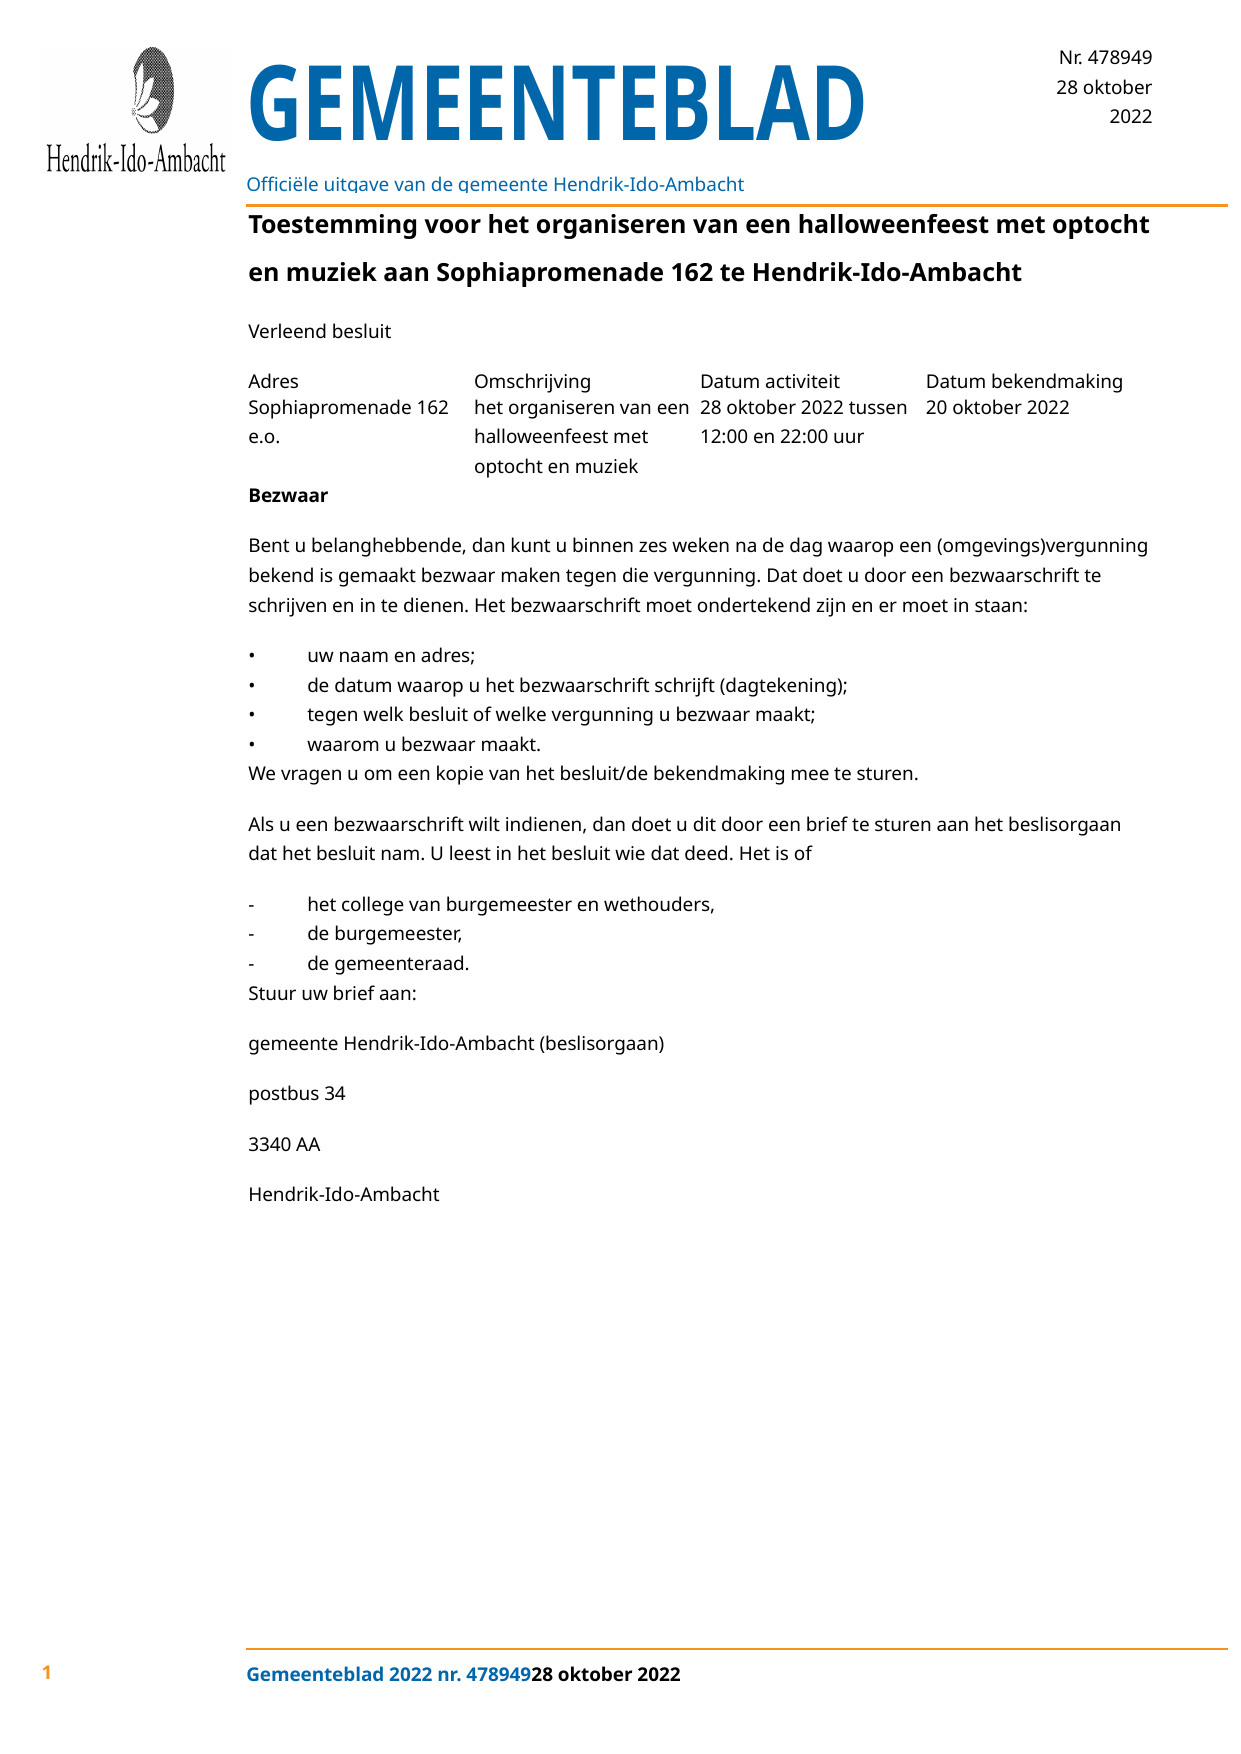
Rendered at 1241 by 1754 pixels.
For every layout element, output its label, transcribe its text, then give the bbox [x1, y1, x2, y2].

text postbus 34 [248, 1081, 1152, 1106]
table_header Datum bekendmaking [926, 369, 1152, 394]
text Toestemming voor het organiseren van een halloweenfeest met optocht en muziek aan Sophiapromenade 162 te Hendrik-Ido-Ambacht [248, 207, 1152, 288]
text gemeente Hendrik-Ido-Ambacht (beslisorgaan) [248, 1030, 1152, 1056]
table_cell het organiseren van een halloweenfeest met optocht en muziek [474, 394, 700, 479]
text 3340 AA [248, 1131, 1152, 1157]
table_cell 28 oktober 2022 tussen 12:00 en 22:00 uur [700, 394, 926, 479]
list uw naam en adres; [248, 642, 1152, 668]
table_cell 20 oktober 2022 [926, 394, 1152, 479]
text Stuur uw brief aan: [248, 980, 1152, 1006]
list waarom u bezwaar maakt. [248, 731, 1152, 757]
list het college van burgemeester en wethouders, [248, 891, 1152, 917]
text Hendrik-Ido-Ambacht [248, 1181, 1152, 1207]
table_header Omschrijving [474, 369, 700, 394]
table_cell Sophiapromenade 162 e.o. [248, 394, 474, 479]
picture [41, 47, 231, 172]
text Bent u belanghebbende, dan kunt u binnen zes weken na de dag waarop een (omgevings)vergunning bekend is gemaakt bezwaar maken tegen die vergunning. Dat doet u door een bezwaarschrift te schrijven en in te dienen. Het bezwaarschrift moet ondertekend zijn en er moet in staan: [248, 533, 1152, 618]
text Als u een bezwaarschrift wilt indienen, dan doet u dit door een brief te sturen aan het beslisorgaan dat het besluit nam. U leest in het besluit wie dat deed. Het is of [248, 811, 1152, 866]
text Verleend besluit [248, 318, 1152, 344]
text Bezwaar [248, 482, 1152, 508]
list de datum waarop u het bezwaarschrift schrijft (dagtekening); [248, 672, 1152, 698]
table_header Adres [248, 369, 474, 394]
list de gemeenteraad. [248, 950, 1152, 976]
table_header Datum activiteit [700, 369, 926, 394]
list tegen welk besluit of welke vergunning u bezwaar maakt; [248, 701, 1152, 727]
text We vragen u om een kopie van het besluit/de bekendmaking mee te sturen. [248, 761, 1152, 786]
list de burgemeester, [248, 921, 1152, 946]
